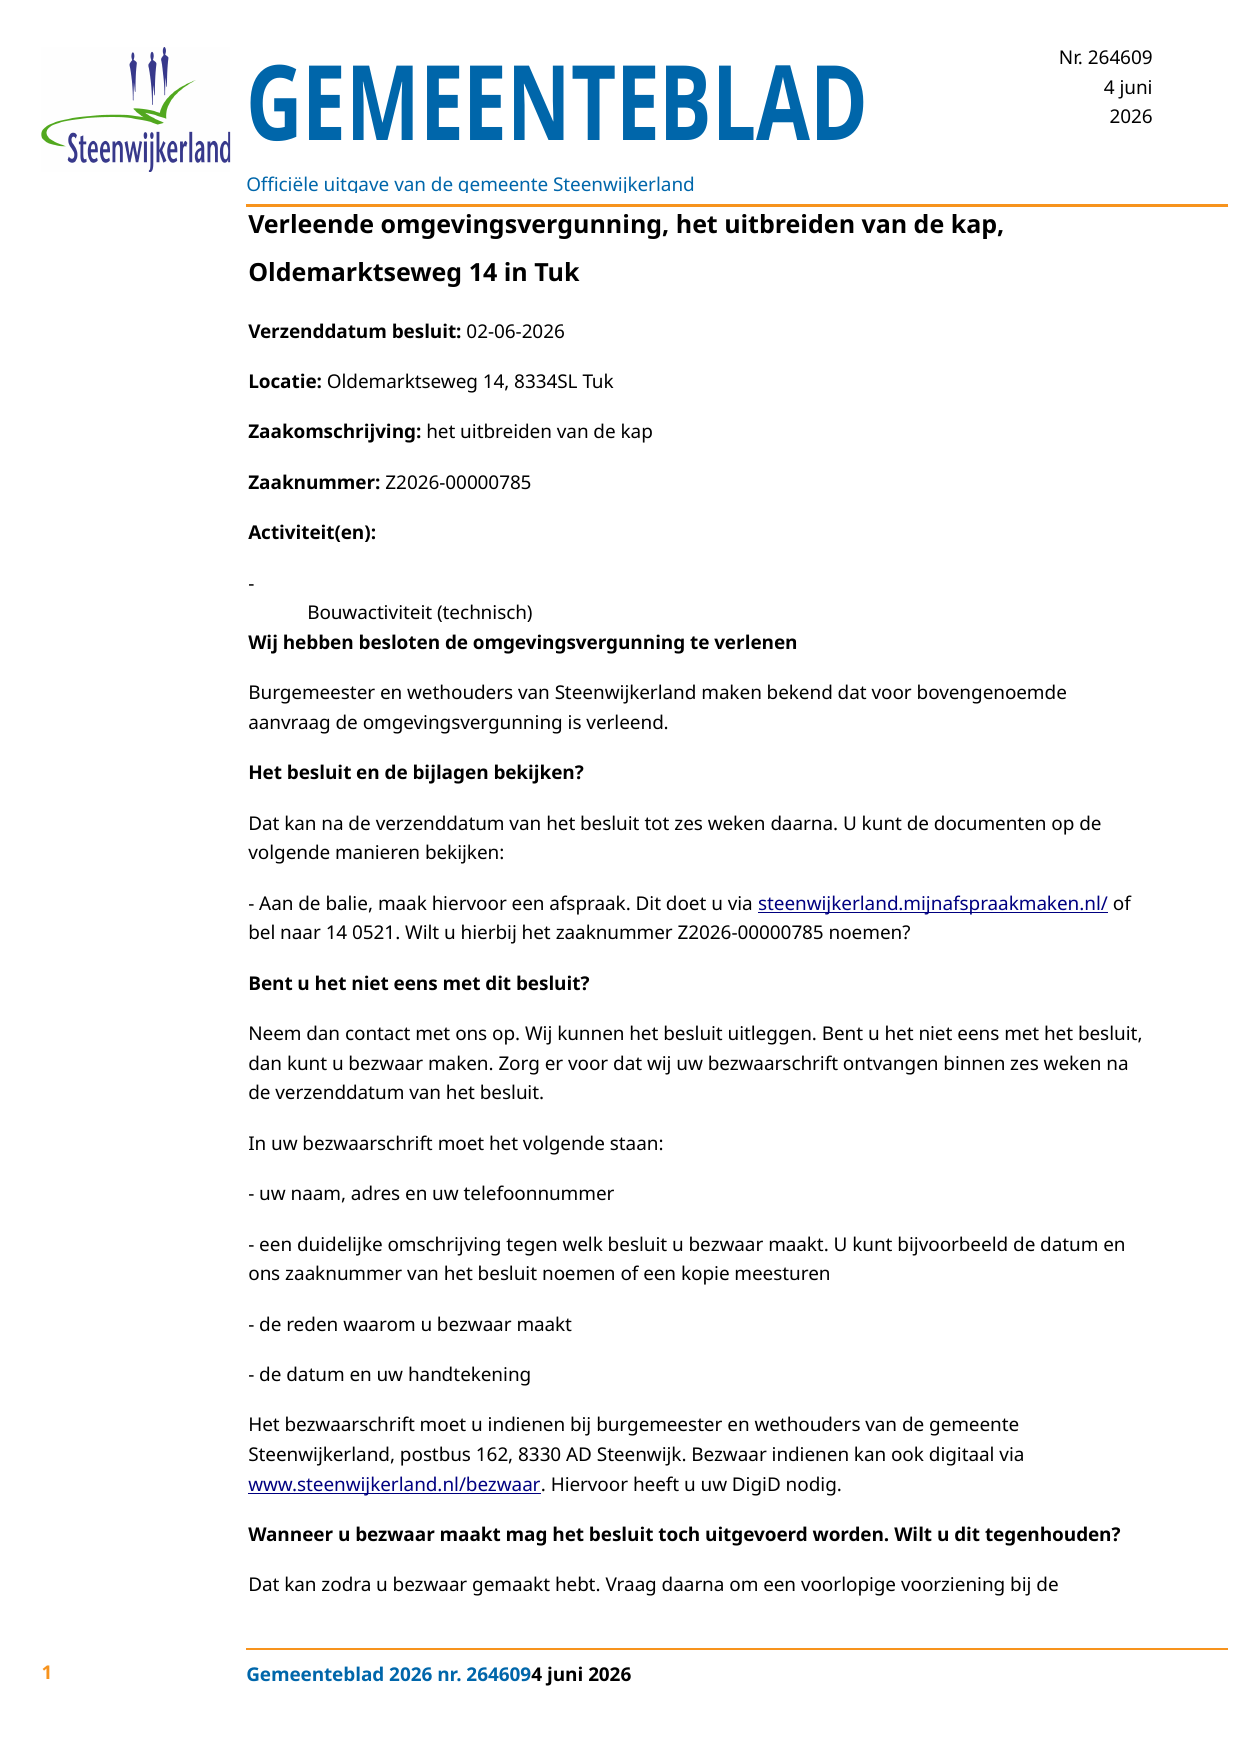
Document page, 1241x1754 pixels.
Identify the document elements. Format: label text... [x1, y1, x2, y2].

picture [41, 47, 231, 172]
text Burgemeester en wethouders van Steenwijkerland maken bekend dat voor bovengenoemde aanvraag de omgevingsvergunning is verleend. [248, 679, 1152, 735]
text Zaaknummer: Z2026-00000785 [248, 469, 1152, 495]
text Dat kan na de verzenddatum van het besluit tot zes weken daarna. U kunt de documenten op de volgende manieren bekijken: [248, 810, 1152, 865]
list Bouwactiviteit (technisch) [248, 599, 1152, 625]
text Verleende omgevingsvergunning, het uitbreiden van de kap, Oldemarktseweg 14 in Tuk [248, 207, 1152, 288]
text Locatie: Oldemarktseweg 14, 8334SL Tuk [248, 368, 1152, 394]
text Verzenddatum besluit: 02-06-2026 [248, 318, 1152, 344]
text Wanneer u bezwaar maakt mag het besluit toch uitgevoerd worden. Wilt u dit tegenhouden? [248, 1521, 1152, 1547]
text Wij hebben besloten de omgevingsvergunning te verlenen [248, 629, 1152, 655]
text Het bezwaarschrift moet u indienen bij burgemeester en wethouders van de gemeente Steenwijkerland, postbus 162, 8330 AD Steenwijk. Bezwaar indienen kan ook digitaal via www.steenwijkerland.nl/bezwaar. Hiervoor heeft u uw DigiD nodig. [248, 1412, 1152, 1497]
text Activiteit(en): [248, 519, 1152, 545]
text Neem dan contact met ons op. Wij kunnen het besluit uitleggen. Bent u het niet eens met het besluit, dan kunt u bezwaar maken. Zorg er voor dat wij uw bezwaarschrift ontvangen binnen zes weken na de verzenddatum van het besluit. [248, 1020, 1152, 1105]
text - de reden waarom u bezwaar maakt [248, 1311, 1152, 1337]
text - de datum en uw handtekening [248, 1361, 1152, 1387]
text Bent u het niet eens met dit besluit? [248, 970, 1152, 996]
text Dat kan zodra u bezwaar gemaakt hebt. Vraag daarna om een voorlopige voorziening bij de [248, 1572, 1152, 1597]
text - Aan de balie, maak hiervoor een afspraak. Dit doet u via steenwijkerland.mijnafspraakmaken.nl/ of bel naar 14 0521. Wilt u hierbij het zaaknummer Z2026-00000785 noemen? [248, 890, 1152, 945]
text Zaakomschrijving: het uitbreiden van de kap [248, 419, 1152, 444]
text In uw bezwaarschrift moet het volgende staan: [248, 1130, 1152, 1156]
text Het besluit en de bijlagen bekijken? [248, 759, 1152, 785]
text - uw naam, adres en uw telefoonnummer [248, 1180, 1152, 1206]
text - een duidelijke omschrijving tegen welk besluit u bezwaar maakt. U kunt bijvoorbeeld de datum en ons zaaknummer van het besluit noemen of een kopie meesturen [248, 1231, 1152, 1286]
